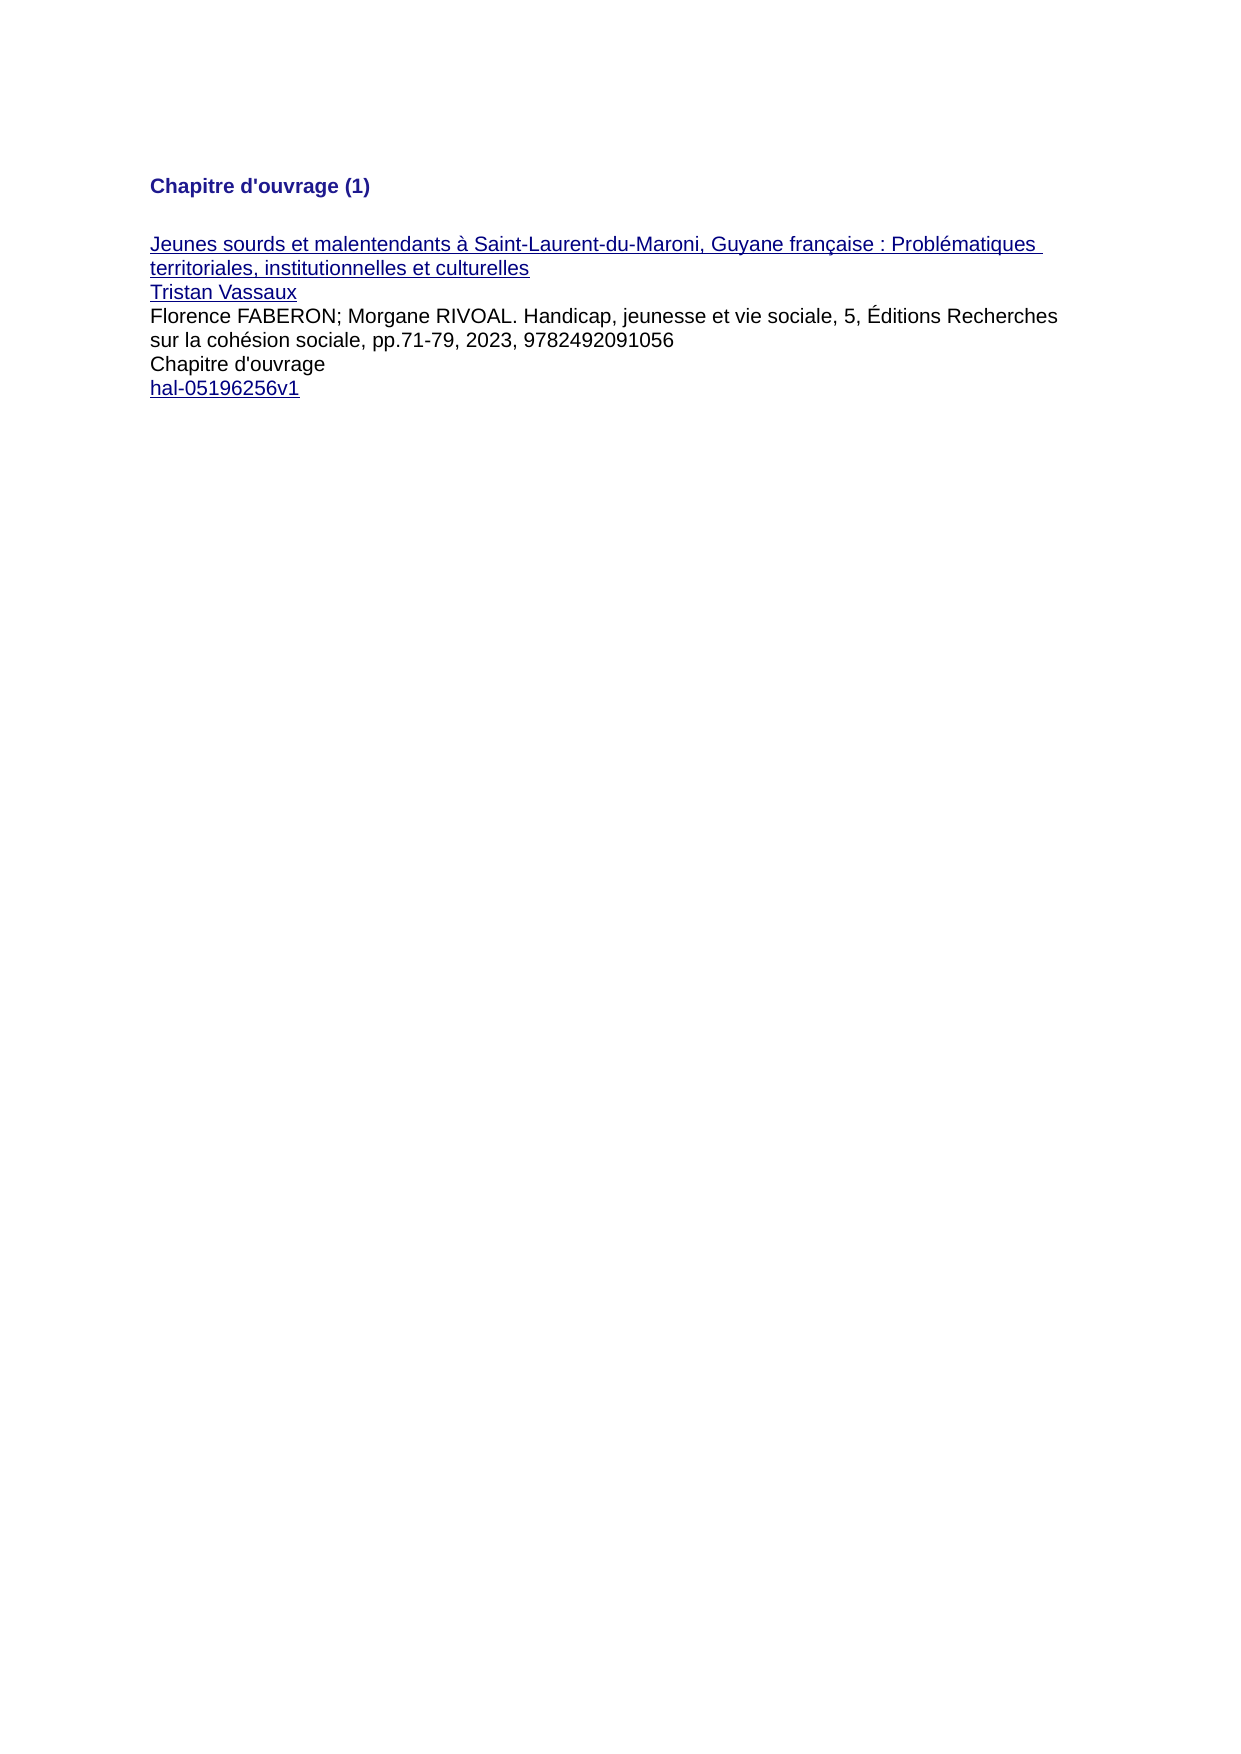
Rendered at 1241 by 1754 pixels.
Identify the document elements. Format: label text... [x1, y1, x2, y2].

subtitle Chapitre d'ouvrage (1) [150, 174, 1090, 198]
table_header Jeunes sourds et malentendants à Saint-Laurent-du-Maroni, Guyane française : Problématiques territoriales, institutionnelles et culturelles Tristan Vassaux Florence FABERON; Morgane RIVOAL. Handicap, jeunesse et vie sociale, 5, Éditions Recherches sur la cohésion sociale, pp.71-79, 2023, 9782492091056 Chapitre d'ouvrage hal-05196256v1 [150, 232, 1090, 400]
